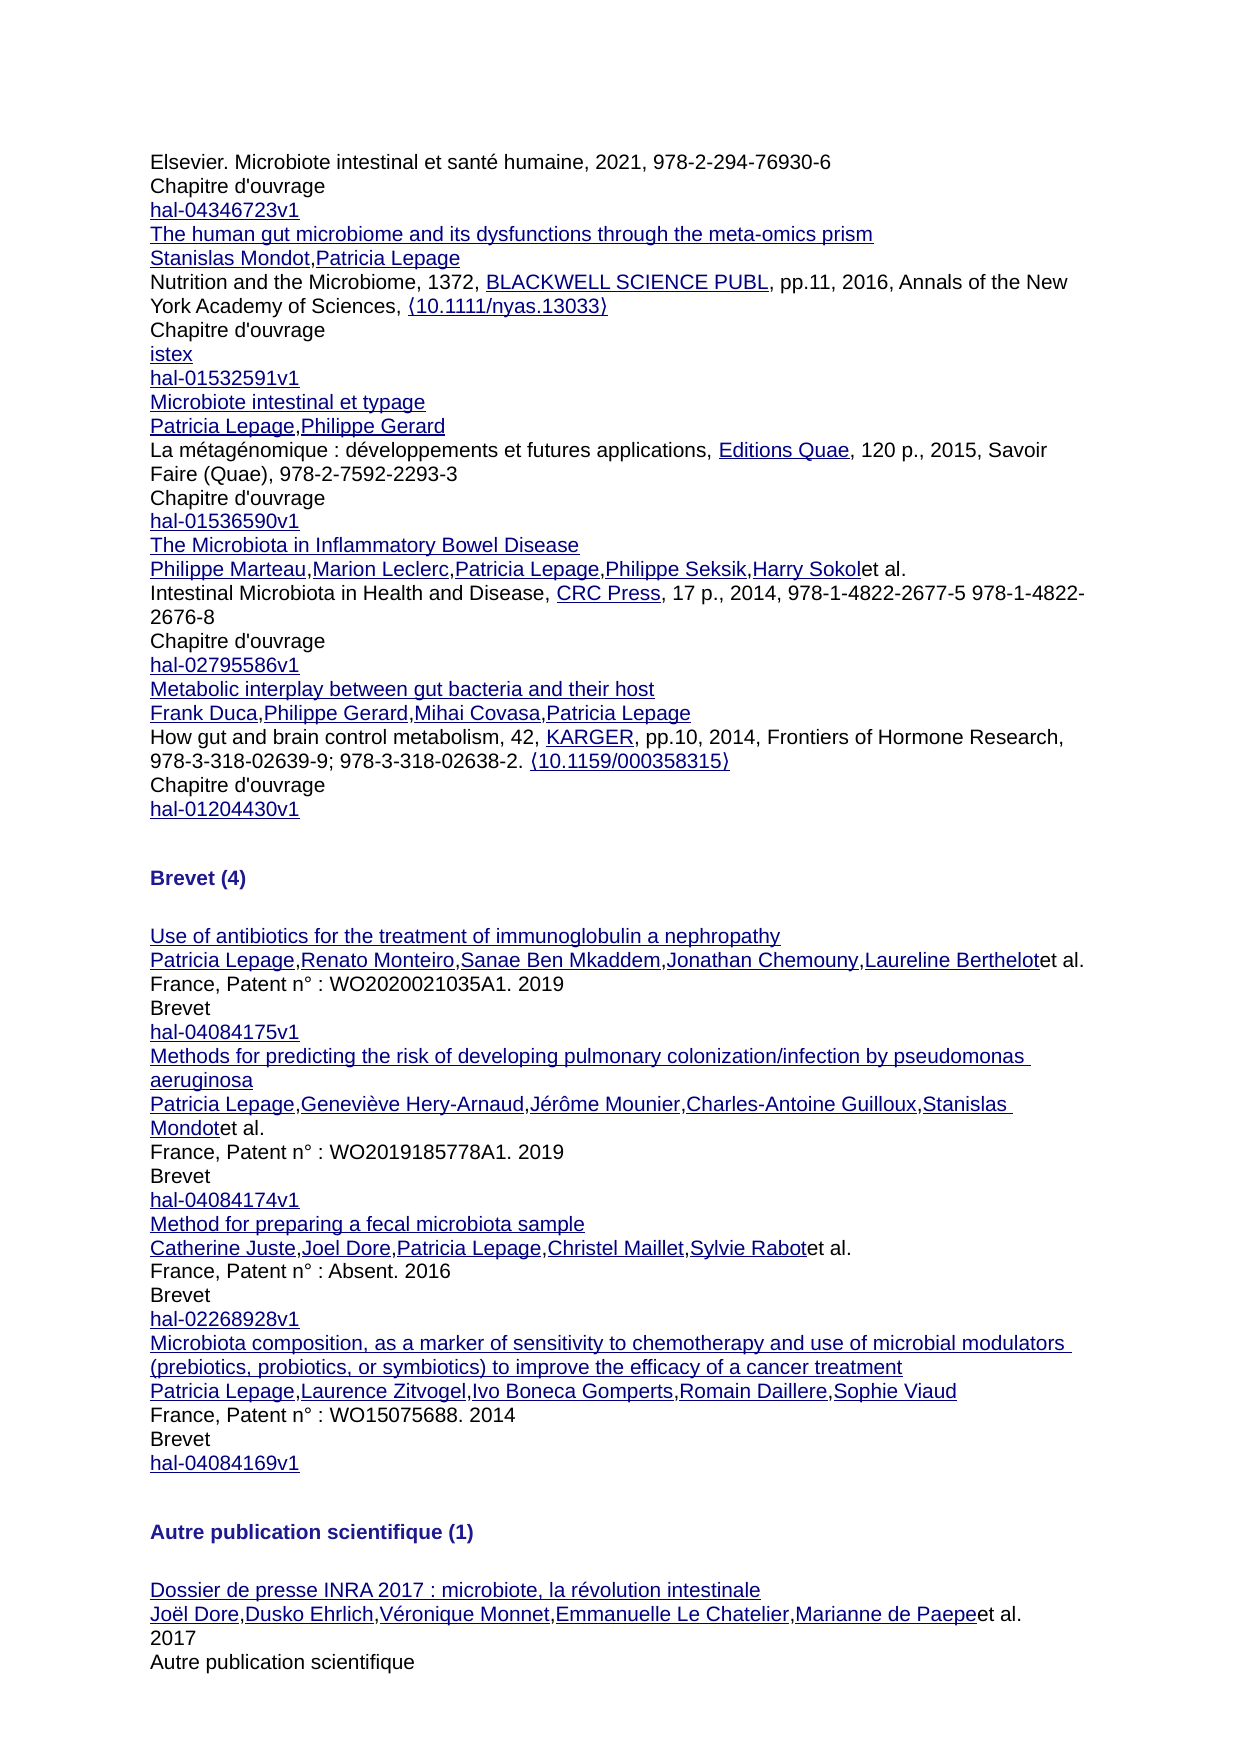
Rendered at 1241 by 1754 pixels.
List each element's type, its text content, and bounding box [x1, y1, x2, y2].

table_header Elsevier. Microbiote intestinal et santé humaine, 2021, 978-2-294-76930-6 Chapitre d'ouvrage hal-04346723v1 [150, 150, 1090, 222]
table_cell Metabolic interplay between gut bacteria and their host Frank Duca,Philippe Gerard,Mihai Covasa,Patricia Lepage How gut and brain control metabolism, 42, KARGER, pp.10, 2014, Frontiers of Hormone Research, 978-3-318-02639-9; 978-3-318-02638-2. ⟨10.1159/000358315⟩ Chapitre d'ouvrage hal-01204430v1 [150, 677, 1090, 821]
table_cell Methods for predicting the risk of developing pulmonary colonization/infection by pseudomonas aeruginosa Patricia Lepage,Geneviève Hery-Arnaud,Jérôme Mounier,Charles-Antoine Guilloux,Stanislas Mondotet al. France, Patent n° : WO2019185778A1. 2019 Brevet hal-04084174v1 [150, 1044, 1090, 1211]
subtitle Autre publication scientifique (1) [150, 1520, 1090, 1544]
table_header Dossier de presse INRA 2017 : microbiote, la révolution intestinale Joël Dore,Dusko Ehrlich,Véronique Monnet,Emmanuelle Le Chatelier,Marianne de Paepeet al. 2017 Autre publication scientifique [150, 1578, 1090, 1674]
table_cell The human gut microbiome and its dysfunctions through the meta-omics prism Stanislas Mondot,Patricia Lepage Nutrition and the Microbiome, 1372, BLACKWELL SCIENCE PUBL, pp.11, 2016, Annals of the New York Academy of Sciences, ⟨10.1111/nyas.13033⟩ Chapitre d'ouvrage istex hal-01532591v1 [150, 222, 1090, 389]
table_header Use of antibiotics for the treatment of immunoglobulin a nephropathy Patricia Lepage,Renato Monteiro,Sanae Ben Mkaddem,Jonathan Chemouny,Laureline Berthelotet al. France, Patent n° : WO2020021035A1. 2019 Brevet hal-04084175v1 [150, 924, 1090, 1044]
table_cell Microbiota composition, as a marker of sensitivity to chemotherapy and use of microbial modulators (prebiotics, probiotics, or symbiotics) to improve the efficacy of a cancer treatment Patricia Lepage,Laurence Zitvogel,Ivo Boneca Gomperts,Romain Daillere,Sophie Viaud France, Patent n° : WO15075688. 2014 Brevet hal-04084169v1 [150, 1331, 1090, 1475]
table_cell Microbiote intestinal et typage Patricia Lepage,Philippe Gerard La métagénomique : développements et futures applications, Editions Quae, 120 p., 2015, Savoir Faire (Quae), 978-2-7592-2293-3 Chapitre d'ouvrage hal-01536590v1 [150, 390, 1090, 533]
subtitle Brevet (4) [150, 866, 1090, 889]
table_cell The Microbiota in Inflammatory Bowel Disease Philippe Marteau,Marion Leclerc,Patricia Lepage,Philippe Seksik,Harry Sokolet al. Intestinal Microbiota in Health and Disease, CRC Press, 17 p., 2014, 978-1-4822-2677-5 978-1-4822-2676-8 Chapitre d'ouvrage hal-02795586v1 [150, 533, 1090, 677]
table_cell Method for preparing a fecal microbiota sample Catherine Juste,Joel Dore,Patricia Lepage,Christel Maillet,Sylvie Rabotet al. France, Patent n° : Absent. 2016 Brevet hal-02268928v1 [150, 1211, 1090, 1331]
